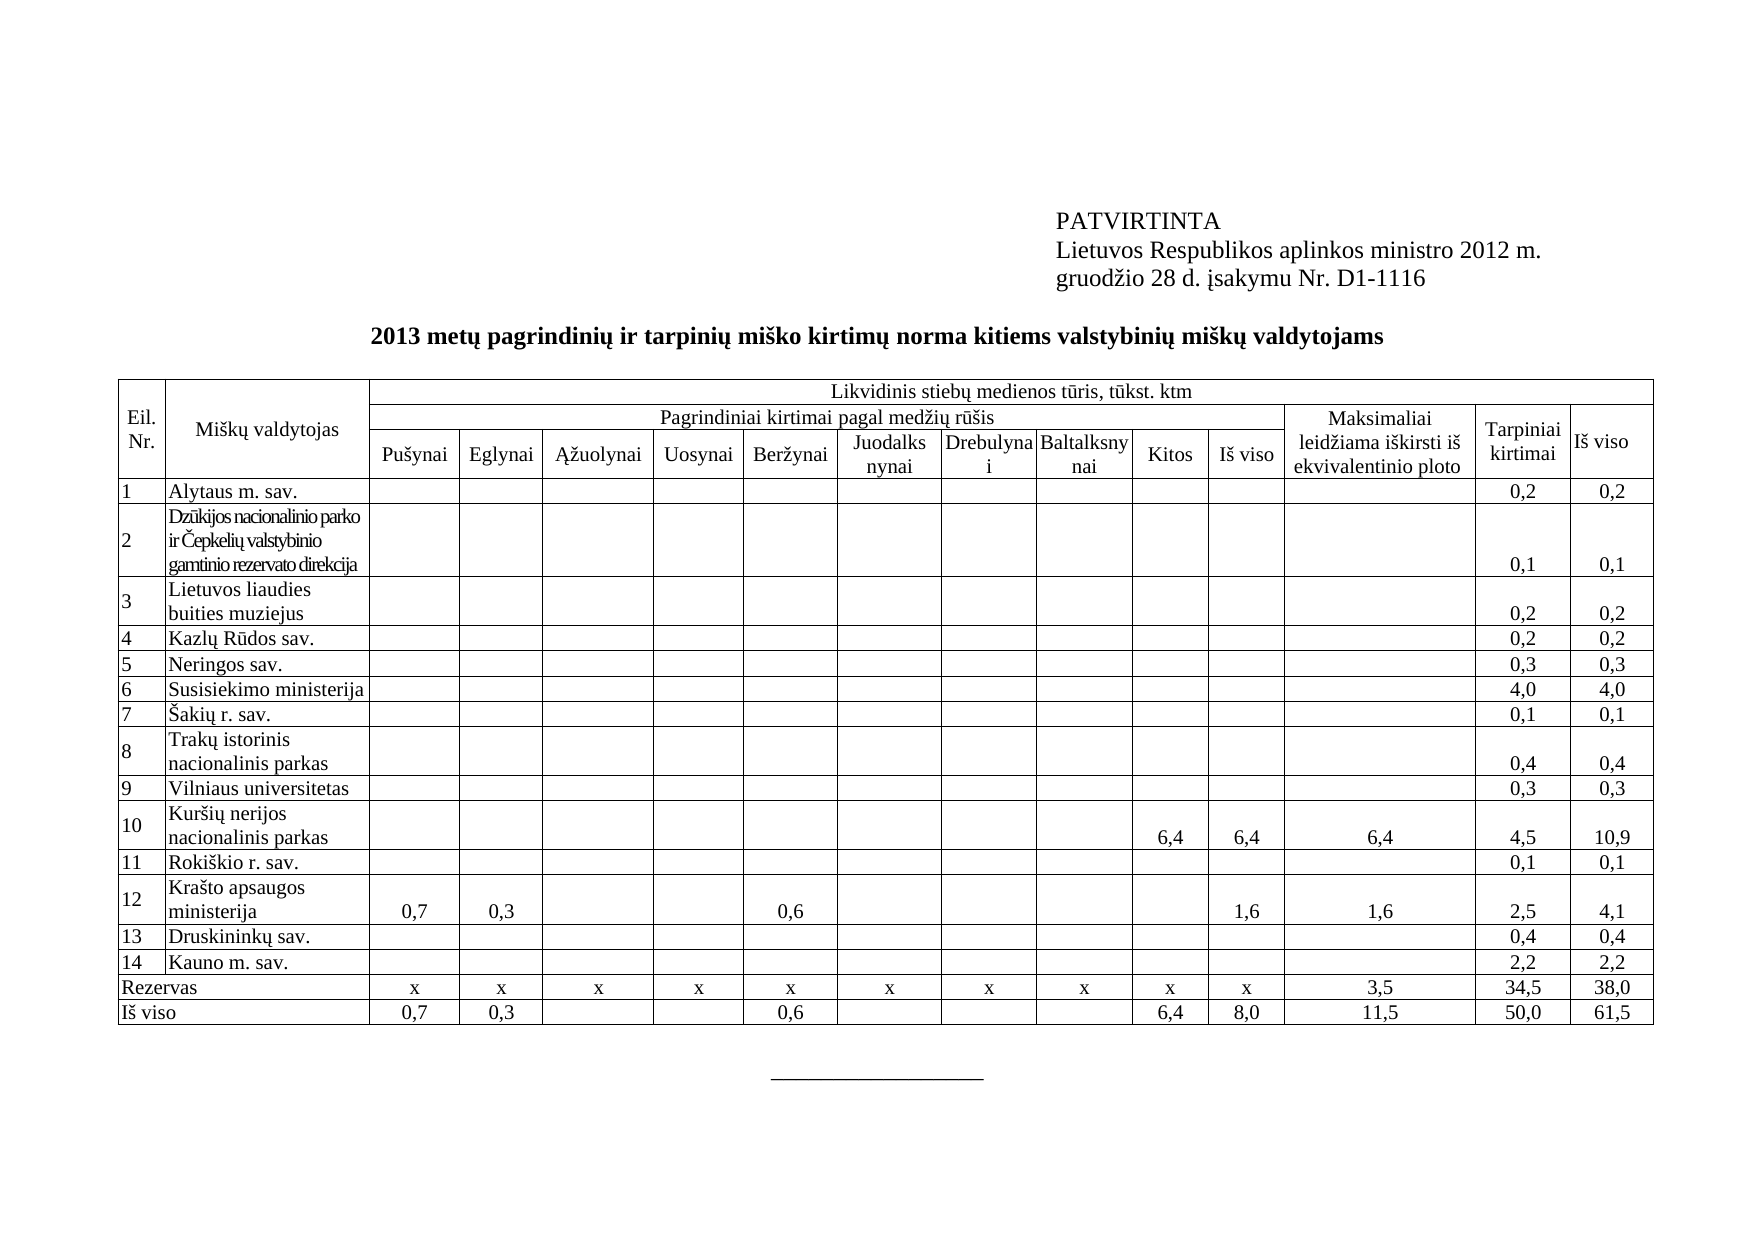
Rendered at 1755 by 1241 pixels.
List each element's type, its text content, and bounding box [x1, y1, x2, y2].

table_cell [460, 727, 542, 775]
table_cell [370, 479, 459, 503]
table_cell [370, 727, 459, 775]
table_cell [838, 577, 941, 625]
table_cell 4 [119, 626, 165, 650]
table_cell [370, 504, 459, 576]
table_cell [1037, 504, 1132, 576]
table_cell Dzūkijos nacionalinio parko ir Čepkelių valstybinio gamtinio rezervato direkcija [166, 504, 369, 576]
table_cell Drebulynai [942, 430, 1036, 478]
table_cell [942, 950, 1036, 974]
table_cell [1209, 702, 1284, 726]
table_cell 0,4 [1476, 727, 1570, 775]
table_cell [370, 651, 459, 676]
table_cell [1133, 504, 1208, 576]
table_cell [942, 875, 1036, 923]
table_cell [1037, 801, 1132, 849]
table_cell 10 [119, 801, 165, 849]
table_cell [654, 850, 743, 874]
table_cell [654, 626, 743, 650]
table_cell 3,5 [1285, 975, 1475, 999]
table_cell [1037, 850, 1132, 874]
table_cell [1037, 626, 1132, 650]
table_cell 0,3 [1571, 776, 1653, 800]
table_cell 0,2 [1571, 626, 1653, 650]
table_cell 9 [119, 776, 165, 800]
table_cell [1209, 727, 1284, 775]
table_cell [1133, 702, 1208, 726]
table_cell [838, 702, 941, 726]
table_cell [838, 801, 941, 849]
table_cell Neringos sav. [166, 651, 369, 676]
table_cell [654, 925, 743, 948]
text Lietuvos Respublikos aplinkos ministro 2012 m. gruodžio 28 d. įsakymu Nr. D1-1116 [1056, 235, 1636, 292]
table_cell [838, 479, 941, 503]
table_cell 14 [119, 950, 165, 974]
table_cell [654, 677, 743, 701]
table_cell [942, 801, 1036, 849]
table_cell 13 [119, 925, 165, 948]
table_cell [1209, 850, 1284, 874]
table_cell [838, 925, 941, 948]
table_cell [744, 925, 837, 948]
table_cell [1285, 776, 1475, 800]
table_cell 0,6 [744, 875, 837, 923]
table_cell Kauno m. sav. [166, 950, 369, 974]
table_cell [1285, 651, 1475, 676]
text _________________ [118, 1054, 1636, 1082]
table_cell [370, 776, 459, 800]
table_cell 0,1 [1476, 504, 1570, 576]
table_cell [1133, 776, 1208, 800]
table_cell [1037, 776, 1132, 800]
table_cell [838, 626, 941, 650]
table_cell Krašto apsaugos ministerija [166, 875, 369, 923]
table_cell 1 [119, 479, 165, 503]
table_cell [370, 626, 459, 650]
table_cell [1037, 677, 1132, 701]
table_cell 4,5 [1476, 801, 1570, 849]
table_cell 6,4 [1209, 801, 1284, 849]
table_cell Rokiškio r. sav. [166, 850, 369, 874]
table_cell [942, 925, 1036, 948]
table_cell 61,5 [1571, 1000, 1653, 1024]
table_cell Susisiekimo ministerija [166, 677, 369, 701]
table_cell [543, 677, 653, 701]
table_cell [744, 677, 837, 701]
table_cell [1285, 479, 1475, 503]
table_cell x [370, 975, 459, 999]
table_cell 4,0 [1476, 677, 1570, 701]
table_cell [838, 677, 941, 701]
table_cell [370, 702, 459, 726]
table_cell [1037, 577, 1132, 625]
table_cell [1037, 925, 1132, 948]
table_cell [370, 577, 459, 625]
table_cell [1133, 875, 1208, 923]
table_cell Tarpiniai kirtimai [1476, 405, 1570, 478]
table_cell Iš viso [1209, 430, 1284, 478]
table_cell x [942, 975, 1036, 999]
table_cell [654, 651, 743, 676]
table_cell Iš viso [119, 1000, 321, 1024]
table_cell Kazlų Rūdos sav. [166, 626, 369, 650]
table_cell [942, 1000, 1036, 1024]
table_cell [838, 727, 941, 775]
table_cell [1037, 950, 1132, 974]
table_cell [543, 577, 653, 625]
table_cell 6,4 [1133, 1000, 1208, 1024]
table_cell [1037, 875, 1132, 923]
table_cell [370, 677, 459, 701]
table_cell [1209, 776, 1284, 800]
table_cell 2,2 [1571, 950, 1653, 974]
table_cell 4,0 [1571, 677, 1653, 701]
table_cell 1,6 [1209, 875, 1284, 923]
table_cell [543, 1000, 653, 1024]
table_cell 11 [119, 850, 165, 874]
table_cell [1285, 577, 1475, 625]
table_cell [1133, 950, 1208, 974]
table_cell 0,3 [1476, 776, 1570, 800]
table_cell 0,3 [1571, 651, 1653, 676]
table_cell [838, 850, 941, 874]
table_cell [543, 925, 653, 948]
table_cell 4,1 [1571, 875, 1653, 923]
table_cell [1133, 651, 1208, 676]
table_cell [1133, 479, 1208, 503]
table_cell x [838, 975, 941, 999]
table_cell 0,4 [1571, 925, 1653, 948]
table_cell [1285, 850, 1475, 874]
table_cell [543, 727, 653, 775]
table_cell [942, 850, 1036, 874]
table_cell Uosynai [654, 430, 743, 478]
table_cell [654, 875, 743, 923]
table_cell [654, 950, 743, 974]
table_cell [460, 776, 542, 800]
table_cell [1209, 577, 1284, 625]
table_cell Pagrindiniai kirtimai pagal medžių rūšis [370, 405, 1284, 429]
table_cell [321, 1000, 369, 1024]
table_cell 0,7 [370, 875, 459, 923]
table_cell x [460, 975, 542, 999]
table_cell [370, 850, 459, 874]
table_cell [1037, 1000, 1132, 1024]
table_cell 8 [119, 727, 165, 775]
table_cell Eglynai [460, 430, 542, 478]
table_cell [460, 850, 542, 874]
table_cell [1133, 626, 1208, 650]
table_cell Baltalksnynai [1037, 430, 1132, 478]
table_cell 0,1 [1571, 850, 1653, 874]
table_cell [370, 801, 459, 849]
table_cell 50,0 [1476, 1000, 1570, 1024]
table_cell Ąžuolynai [543, 430, 653, 478]
table_cell [460, 479, 542, 503]
table_cell 3 [119, 577, 165, 625]
table_cell [744, 727, 837, 775]
table_cell [838, 875, 941, 923]
table_cell [321, 975, 369, 999]
text 2013 metų pagrindinių ir tarpinių miško kirtimų norma kitiems valstybinių miškų valdytojams [118, 321, 1636, 350]
table_cell 2,2 [1476, 950, 1570, 974]
table_cell [838, 776, 941, 800]
table_cell [654, 776, 743, 800]
table_cell 1,6 [1285, 875, 1475, 923]
table_cell [543, 801, 653, 849]
table_cell 10,9 [1571, 801, 1653, 849]
table_cell [1209, 950, 1284, 974]
table_cell [460, 504, 542, 576]
text PATVIRTINTA [1056, 206, 1636, 235]
table_cell [460, 651, 542, 676]
table_cell [1209, 479, 1284, 503]
table_cell 0,4 [1476, 925, 1570, 948]
table_cell 0,4 [1571, 727, 1653, 775]
table_cell 0,2 [1476, 626, 1570, 650]
table_cell x [543, 975, 653, 999]
table_cell 0,6 [744, 1000, 837, 1024]
table_cell 5 [119, 651, 165, 676]
table_cell 7 [119, 702, 165, 726]
table_cell Lietuvos liaudies buities muziejus [166, 577, 369, 625]
table_cell [744, 479, 837, 503]
table_cell 0,2 [1476, 479, 1570, 503]
table_cell 34,5 [1476, 975, 1570, 999]
table_cell [1209, 651, 1284, 676]
table_cell 0,1 [1571, 702, 1653, 726]
table_cell Iš viso [1571, 405, 1653, 478]
table_cell [838, 1000, 941, 1024]
table_cell [1133, 727, 1208, 775]
table_cell [460, 801, 542, 849]
table_cell x [654, 975, 743, 999]
table_cell [744, 577, 837, 625]
table_cell 0,2 [1476, 577, 1570, 625]
table_cell [1133, 850, 1208, 874]
table_cell 2 [119, 504, 165, 576]
table_cell [942, 577, 1036, 625]
table_cell [838, 950, 941, 974]
table_cell [1209, 925, 1284, 948]
table_cell [838, 651, 941, 676]
table_cell [543, 850, 653, 874]
table_cell [744, 776, 837, 800]
table_cell [744, 651, 837, 676]
table_cell [543, 626, 653, 650]
table_cell [1037, 479, 1132, 503]
table_cell [370, 925, 459, 948]
table_cell [1133, 677, 1208, 701]
table_cell [460, 702, 542, 726]
table_cell Beržynai [744, 430, 837, 478]
table_cell Rezervas [119, 975, 321, 999]
table_cell 0,3 [460, 1000, 542, 1024]
table_cell [460, 925, 542, 948]
table_cell [1285, 925, 1475, 948]
table_cell x [1133, 975, 1208, 999]
table_cell [942, 727, 1036, 775]
table_cell 8,0 [1209, 1000, 1284, 1024]
table_cell [543, 950, 653, 974]
table_cell 0,2 [1571, 577, 1653, 625]
table_cell [1209, 504, 1284, 576]
table_cell [543, 479, 653, 503]
table_header Miškų valdytojas [166, 380, 369, 478]
table_cell [654, 504, 743, 576]
table_cell 0,3 [1476, 651, 1570, 676]
table_cell [942, 651, 1036, 676]
table_cell [1037, 651, 1132, 676]
table_cell Vilniaus universitetas [166, 776, 369, 800]
table_cell Kuršių nerijos nacionalinis parkas [166, 801, 369, 849]
table_cell [744, 801, 837, 849]
table_cell [543, 651, 653, 676]
table_cell [1285, 702, 1475, 726]
table_cell 0,3 [460, 875, 542, 923]
table_cell 0,1 [1476, 850, 1570, 874]
table_cell 11,5 [1285, 1000, 1475, 1024]
table_cell [1285, 504, 1475, 576]
table_cell x [744, 975, 837, 999]
table_cell [838, 504, 941, 576]
table_cell [1285, 727, 1475, 775]
table_cell [942, 626, 1036, 650]
table_cell [654, 801, 743, 849]
table_cell Trakų istorinis nacionalinis parkas [166, 727, 369, 775]
table_cell 0,7 [370, 1000, 459, 1024]
table_cell Šakių r. sav. [166, 702, 369, 726]
table_cell [460, 677, 542, 701]
table_cell [460, 950, 542, 974]
table_cell [1285, 626, 1475, 650]
table_cell Druskininkų sav. [166, 925, 369, 948]
table_cell [1285, 950, 1475, 974]
table_cell Pušynai [370, 430, 459, 478]
table_cell 6,4 [1285, 801, 1475, 849]
table_cell [744, 850, 837, 874]
table_cell [942, 504, 1036, 576]
table_cell 2,5 [1476, 875, 1570, 923]
table_cell [654, 479, 743, 503]
table_cell [654, 1000, 743, 1024]
table_cell [654, 577, 743, 625]
table_cell [1285, 677, 1475, 701]
table_cell [744, 702, 837, 726]
table_cell [543, 702, 653, 726]
table_cell [942, 702, 1036, 726]
table_cell 0,1 [1476, 702, 1570, 726]
table_cell [654, 702, 743, 726]
table_cell x [1209, 975, 1284, 999]
table_cell [460, 626, 542, 650]
table_cell Alytaus m. sav. [166, 479, 369, 503]
table_cell [942, 677, 1036, 701]
table_cell [1209, 626, 1284, 650]
table_cell 6 [119, 677, 165, 701]
table_cell 6,4 [1133, 801, 1208, 849]
table_cell [1209, 677, 1284, 701]
table_cell [744, 626, 837, 650]
table_cell [543, 776, 653, 800]
table_header Eil. Nr. [119, 380, 165, 478]
table_cell 38,0 [1571, 975, 1653, 999]
table_cell 0,2 [1571, 479, 1653, 503]
table_header Likvidinis stiebų medienos tūris, tūkst. ktm [370, 380, 1653, 403]
table_cell [1037, 702, 1132, 726]
table_cell [942, 776, 1036, 800]
table_cell [744, 504, 837, 576]
table_cell [370, 950, 459, 974]
table_cell [1037, 727, 1132, 775]
table_cell Kitos [1133, 430, 1208, 478]
table_cell [654, 727, 743, 775]
table_cell 0,1 [1571, 504, 1653, 576]
table_cell [543, 875, 653, 923]
table_cell Juodalks nynai [838, 430, 941, 478]
table_cell [1133, 925, 1208, 948]
table_cell 12 [119, 875, 165, 923]
table_cell [744, 950, 837, 974]
table_cell [543, 504, 653, 576]
table_cell x [1037, 975, 1132, 999]
table_cell [460, 577, 542, 625]
table_cell Maksimaliai leidžiama iškirsti iš ekvivalentinio ploto [1285, 405, 1475, 478]
table_cell [942, 479, 1036, 503]
table_cell [1133, 577, 1208, 625]
